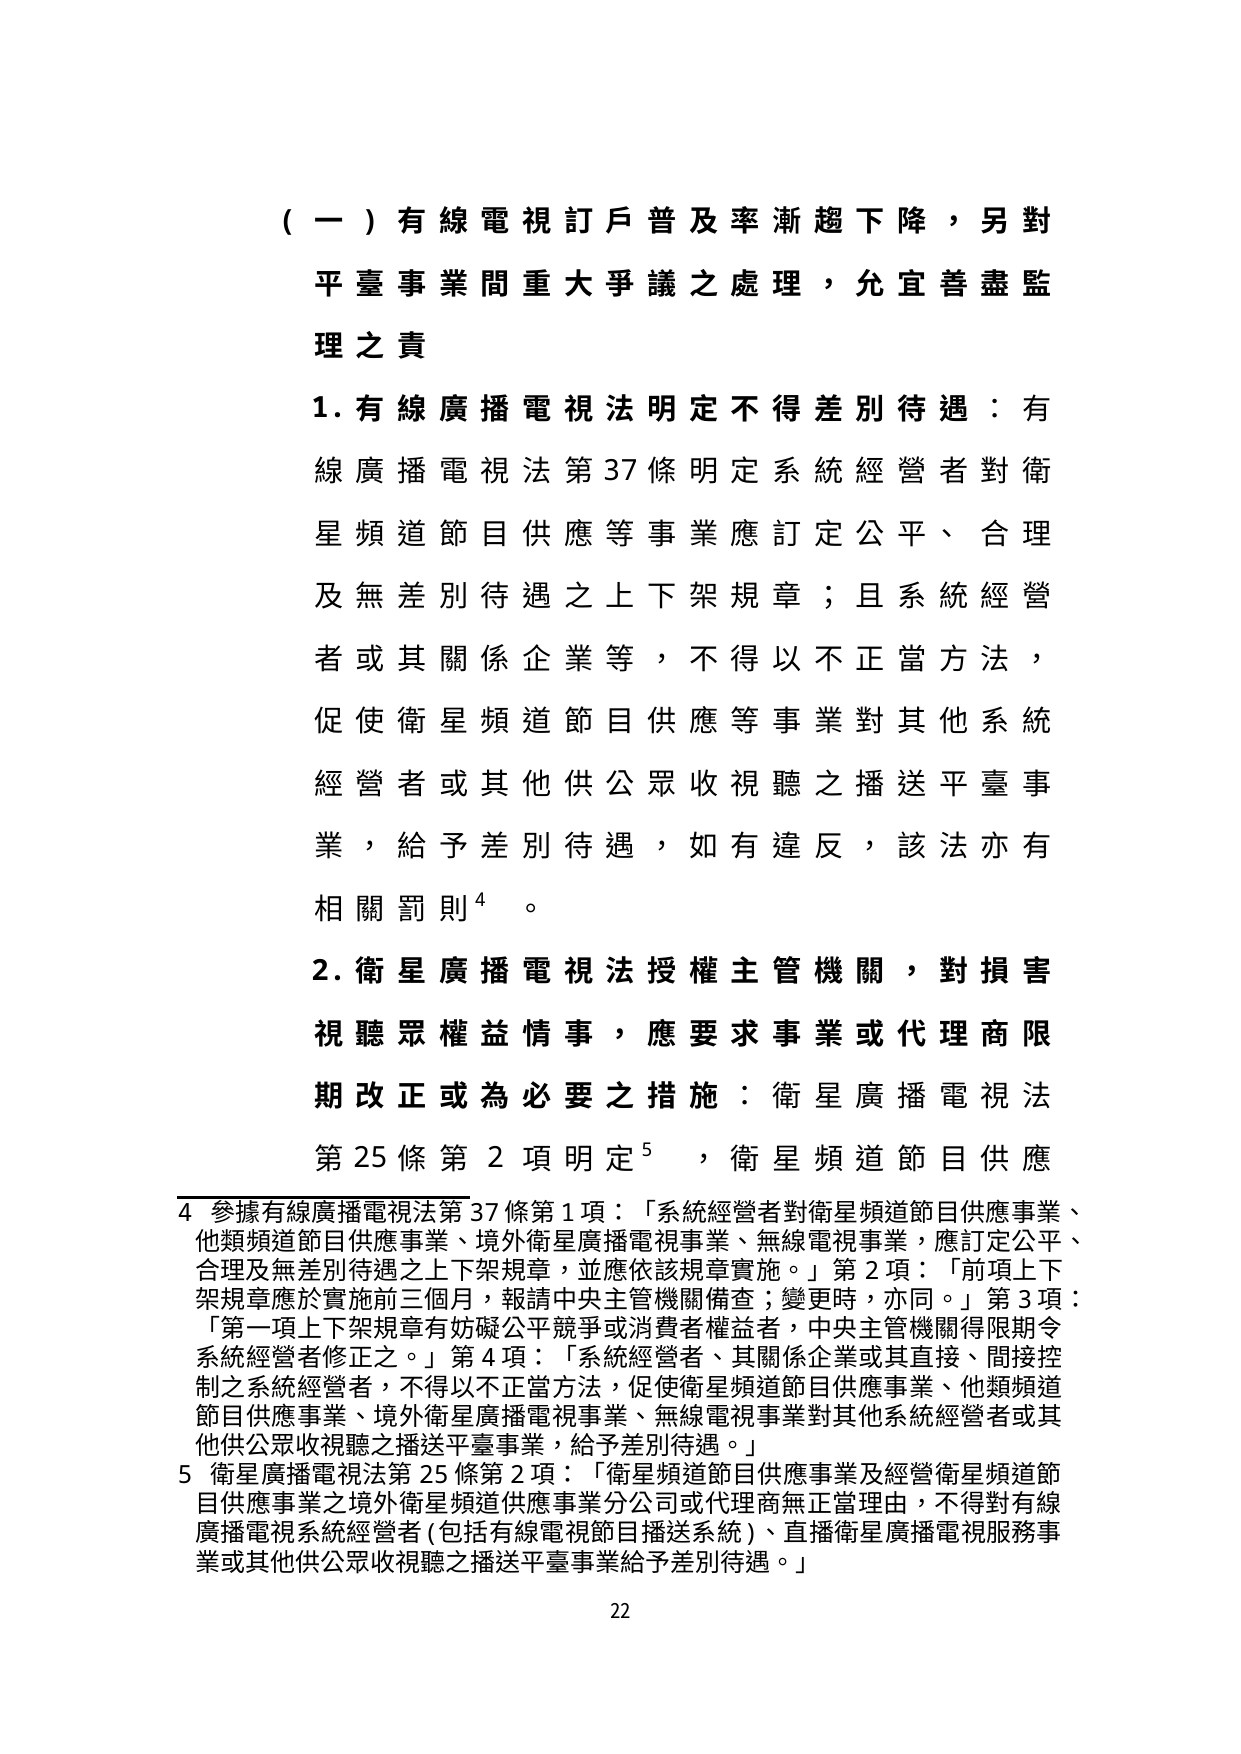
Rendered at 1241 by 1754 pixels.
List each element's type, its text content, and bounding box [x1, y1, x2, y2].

text 衛星廣播電視法第25條第2項：「衛星頻道節目供應事業及經營衛星頻道節目供應事業之境外衛星頻道供應事業分公司或代理商無正當理由，不得對有線廣播電視系統經營者(包括有線電視節目播送系統)、直播衛星廣播電視服務事業或其他供公眾收視聽之播送平臺事業給予差別待遇。」 [177, 1460, 1063, 1577]
text 參據有線廣播電視法第37條第1項：「系統經營者對衛星頻道節目供應事業、他類頻道節目供應事業、境外衛星廣播電視事業、無線電視事業，應訂定公平、合理及無差別待遇之上下架規章，並應依該規章實施。」第2項：「前項上下架規章應於實施前三個月，報請中央主管機關備查；變更時，亦同。」第3項：「第一項上下架規章有妨礙公平競爭或消費者權益者，中央主管機關得限期令系統經營者修正之。」第4項：「系統經營者、其關係企業或其直接、間接控制之系統經營者，不得以不正當方法，促使衛星頻道節目供應事業、他類頻道節目供應事業、境外衛星廣播電視事業、無線電視事業對其他系統經營者或其他供公眾收視聽之播送平臺事業，給予差別待遇。」 [177, 1198, 1063, 1460]
text 2.衛星廣播電視法授權主管機關，對損害視聽眾權益情事，應要求事業或代理商限期改正或為必要之措施：衛星廣播電視法第25條第2項明定，衛星頻道節目供應事業或代理商無正當理由，不得對有線廣播電視系統經營者等平臺事業給予差別待遇。另第43條規定，主管機關認為衛星廣播電視事業營運有損害訂戶或視聽眾權益之情事或有損害之虞者，應命該等事業限期改正或為其他必要措施，如有違反，該法亦有相關罰則。 [271, 927, 1058, 1177]
text 1.有線廣播電視法明定不得差別待遇：有線廣播電視法第37條明定系統經營者對衛星頻道節目供應等事業應訂定公平、合理及無差別待遇之上下架規章；且系統經營者或其關係企業等，不得以不正當方法，促使衛星頻道節目供應等事業對其他系統經營者或其他供公眾收視聽之播送平臺事業，給予差別待遇，如有違反，該法亦有相關罰則。 [271, 365, 1058, 927]
text (一)有線電視訂戶普及率漸趨下降，另對平臺事業間重大爭議之處理，允宜善盡監理之責 [242, 177, 1058, 365]
